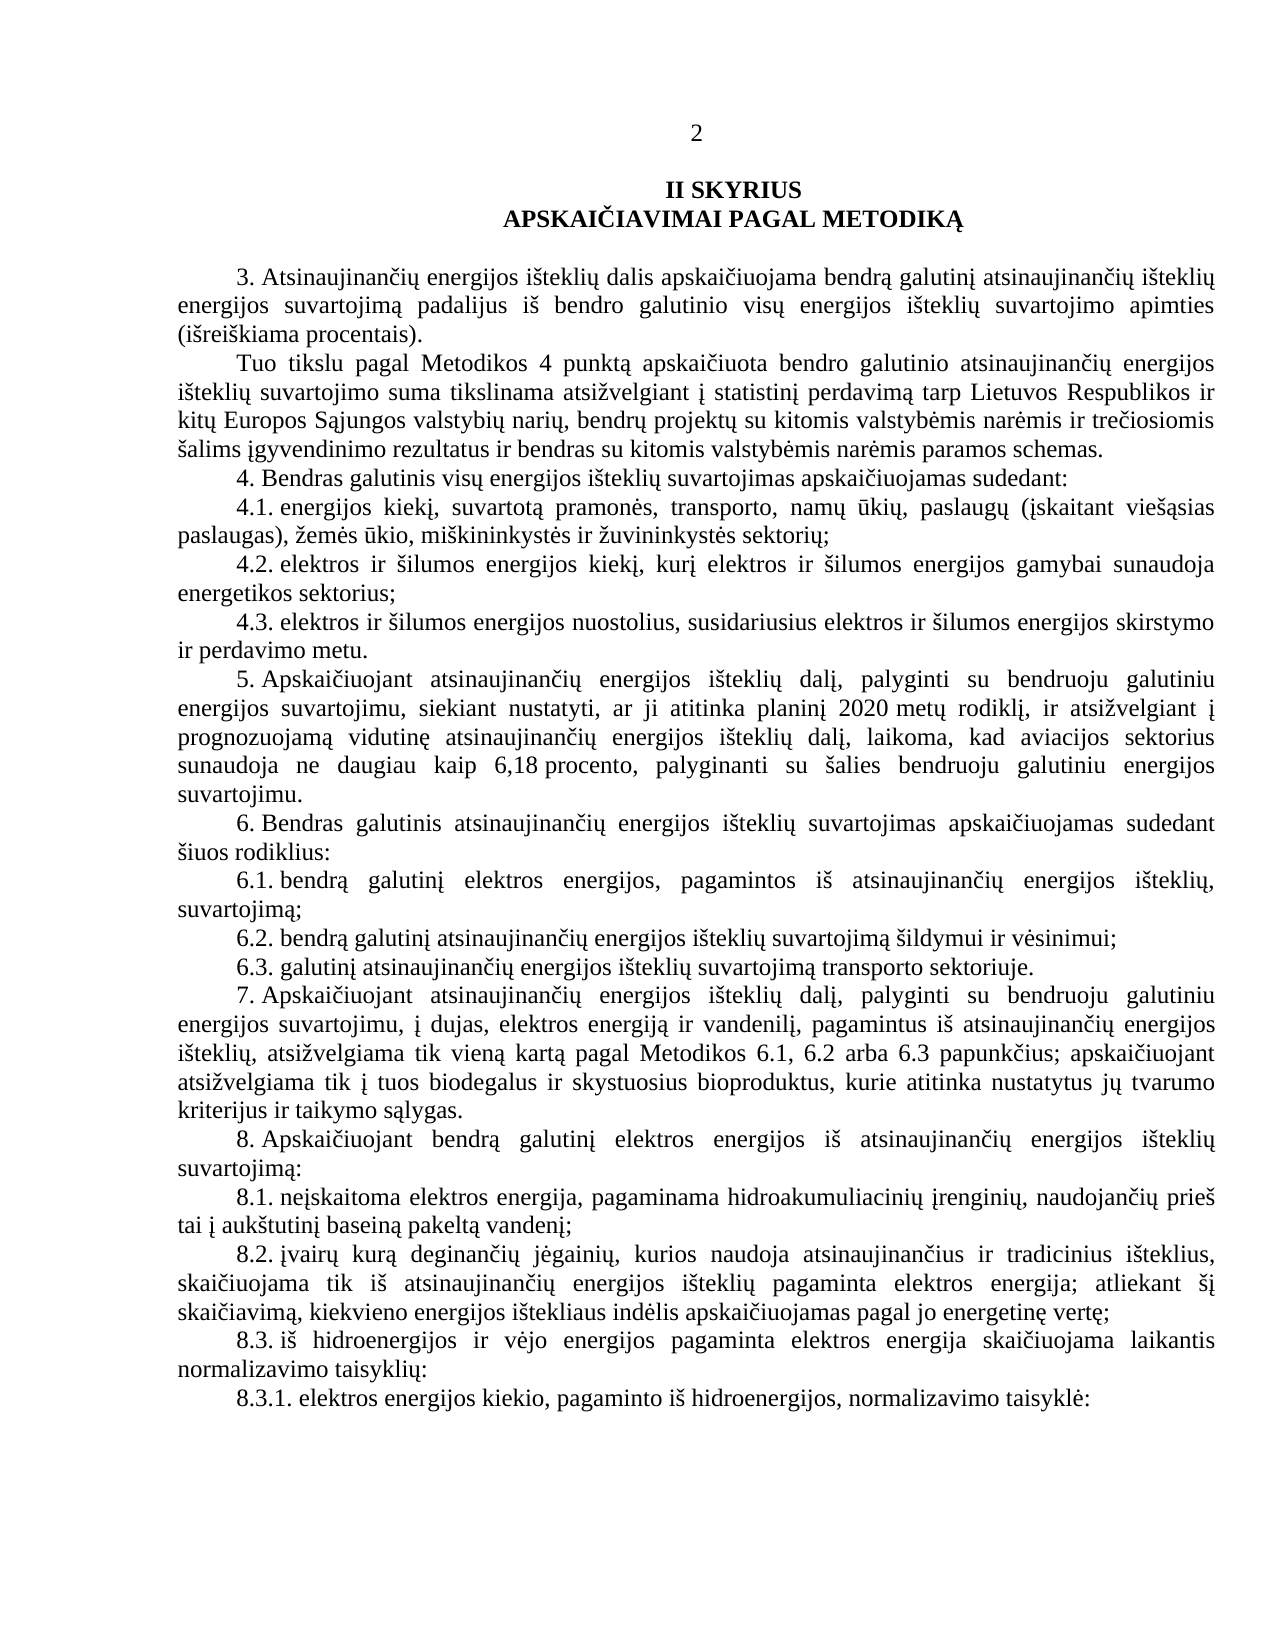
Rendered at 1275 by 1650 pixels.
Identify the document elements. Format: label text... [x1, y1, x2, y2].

text 6. Bendras galutinis atsinaujinančių energijos išteklių suvartojimas apskaičiuojamas sudedant šiuos rodiklius: [177, 808, 1216, 866]
text 8.1. neįskaitoma elektros energija, pagaminama hidroakumuliacinių įrenginių, naudojančių prieš tai į aukštutinį baseiną pakeltą vandenį; [177, 1182, 1216, 1239]
text 7. Apskaičiuojant atsinaujinančių energijos išteklių dalį, palyginti su bendruoju galutiniu energijos suvartojimu, į dujas, elektros energiją ir vandenilį, pagamintus iš atsinaujinančių energijos išteklių, atsižvelgiama tik vieną kartą pagal Metodikos 6.1, 6.2 arba 6.3 papunkčius; apskaičiuojant atsižvelgiama tik į tuos biodegalus ir skystuosius bioproduktus, kurie atitinka nustatytus jų tvarumo kriterijus ir taikymo sąlygas. [177, 981, 1216, 1124]
text 4.2. elektros ir šilumos energijos kiekį, kurį elektros ir šilumos energijos gamybai sunaudoja energetikos sektorius; [177, 549, 1216, 607]
text 8.3.1. elektros energijos kiekio, pagaminto iš hidroenergijos, normalizavimo taisyklė: [177, 1383, 1216, 1412]
text 6.3. galutinį atsinaujinančių energijos išteklių suvartojimą transporto sektoriuje. [177, 952, 1216, 981]
text 4. Bendras galutinis visų energijos išteklių suvartojimas apskaičiuojamas sudedant: [177, 463, 1216, 492]
text 4.1. energijos kiekį, suvartotą pramonės, transporto, namų ūkių, paslaugų (įskaitant viešąsias paslaugas), žemės ūkio, miškininkystės ir žuvininkystės sektorių; [177, 492, 1216, 549]
text 8. Apskaičiuojant bendrą galutinį elektros energijos iš atsinaujinančių energijos išteklių suvartojimą: [177, 1124, 1216, 1182]
text 8.2. įvairų kurą deginančių jėgainių, kurios naudoja atsinaujinančius ir tradicinius išteklius, skaičiuojama tik iš atsinaujinančių energijos išteklių pagaminta elektros energija; atliekant šį skaičiavimą, kiekvieno energijos ištekliaus indėlis apskaičiuojamas pagal jo energetinę vertę; [177, 1239, 1216, 1326]
text II SKYRIUS [177, 176, 1216, 204]
text 6.2. bendrą galutinį atsinaujinančių energijos išteklių suvartojimą šildymui ir vėsinimui; [177, 923, 1216, 952]
text 8.3. iš hidroenergijos ir vėjo energijos pagaminta elektros energija skaičiuojama laikantis normalizavimo taisyklių: [177, 1326, 1216, 1383]
text 3. Atsinaujinančių energijos išteklių dalis apskaičiuojama bendrą galutinį atsinaujinančių išteklių energijos suvartojimą padalijus iš bendro galutinio visų energijos išteklių suvartojimo apimties (išreiškiama procentais). [177, 262, 1216, 348]
text 6.1. bendrą galutinį elektros energijos, pagamintos iš atsinaujinančių energijos išteklių, suvartojimą; [177, 866, 1216, 923]
text 4.3. elektros ir šilumos energijos nuostolius, susidariusius elektros ir šilumos energijos skirstymo ir perdavimo metu. [177, 607, 1216, 664]
text 5. Apskaičiuojant atsinaujinančių energijos išteklių dalį, palyginti su bendruoju galutiniu energijos suvartojimu, siekiant nustatyti, ar ji atitinka planinį 2020 metų rodiklį, ir atsižvelgiant į prognozuojamą vidutinę atsinaujinančių energijos išteklių dalį, laikoma, kad aviacijos sektorius sunaudoja ne daugiau kaip 6,18 procento, palyginanti su šalies bendruoju galutiniu energijos suvartojimu. [177, 664, 1216, 808]
text Tuo tikslu pagal Metodikos 4 punktą apskaičiuota bendro galutinio atsinaujinančių energijos išteklių suvartojimo suma tikslinama atsižvelgiant į statistinį perdavimą tarp Lietuvos Respublikos ir kitų Europos Sąjungos valstybių narių, bendrų projektų su kitomis valstybėmis narėmis ir trečiosiomis šalims įgyvendinimo rezultatus ir bendras su kitomis valstybėmis narėmis paramos schemas. [177, 348, 1216, 463]
text APSKAIČIAVIMAI PAGAL METODIKĄ [177, 204, 1216, 233]
